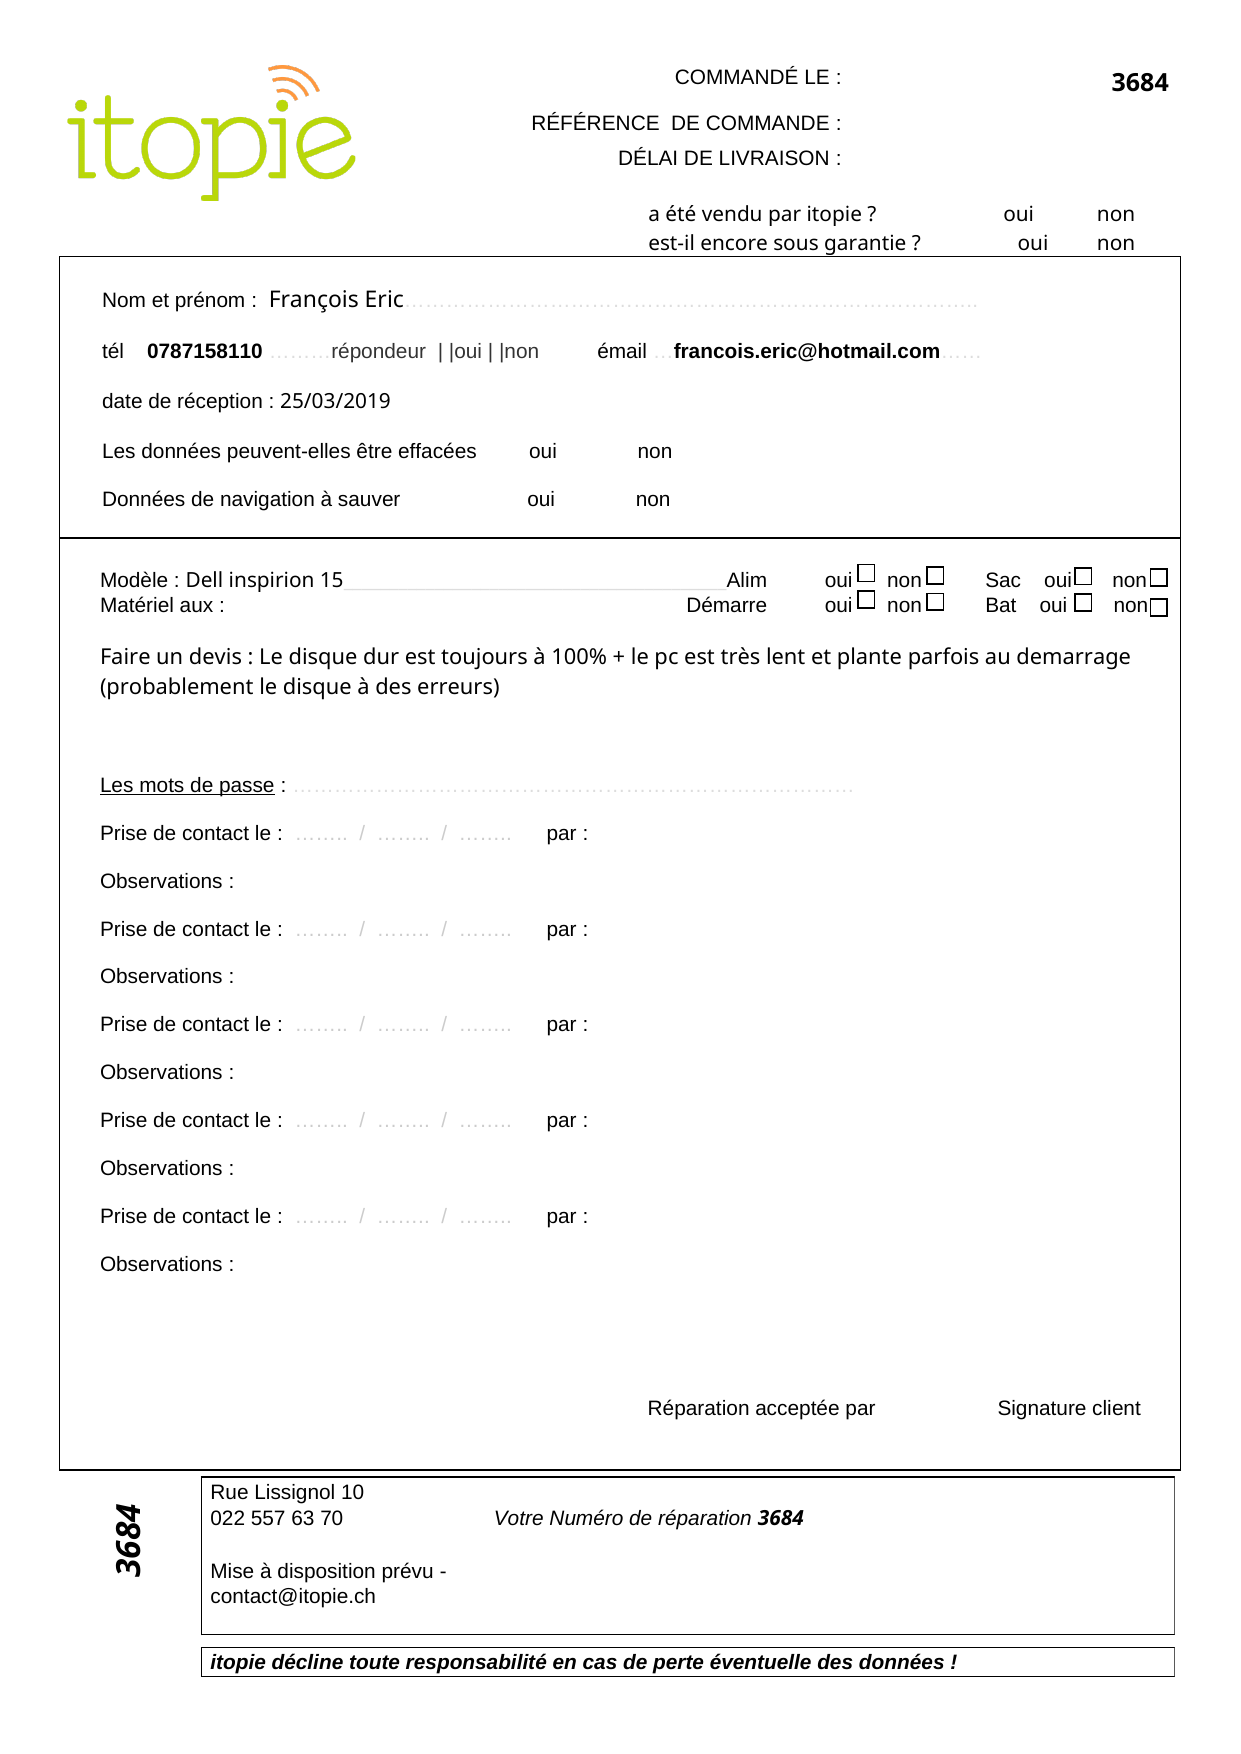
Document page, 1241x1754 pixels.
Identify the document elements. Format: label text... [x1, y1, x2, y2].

text Prise de contact le : …….. / …….. / …….. par : [60, 817, 1180, 844]
text Observations : [60, 1153, 1180, 1180]
table_cell RÉFÉRENCE DE COMMANDE : [490, 105, 847, 140]
text Modèle : Dell inspirion 15 Alim oui non Sac oui non [60, 562, 856, 590]
text a été vendu par itopie ? oui non [59, 199, 1181, 228]
table_cell [847, 140, 1180, 175]
text Observations : [60, 961, 1180, 988]
text Prise de contact le : …….. / …….. / …….. par : [60, 1105, 1180, 1132]
text Prise de contact le : …….. / …….. / …….. par : [60, 913, 1180, 940]
text Observations : [60, 1249, 1180, 1276]
text Faire un devis : Le disque dur est toujours à 100% + le pc est très lent et plante parfois au demarrage (probablement le disque à des erreurs) [60, 638, 1180, 701]
text Réparation acceptée par Signature client [60, 1392, 1180, 1419]
text Nom et prénom : François Eric……………………………………………………………………….. [60, 280, 1180, 314]
text Les données peuvent-elles être effacées oui non [60, 436, 1180, 463]
text est-il encore sous garantie ? oui non [59, 228, 1181, 256]
table_header COMMANDÉ LE : [490, 59, 847, 104]
text date de réception : 25/03/2019 [60, 383, 1180, 415]
picture [67, 65, 356, 201]
table_header 3684 [847, 59, 1180, 104]
table_header 3684 [59, 1471, 195, 1683]
text Observations : [60, 865, 1180, 892]
text Données de navigation à sauver oui non [60, 484, 1180, 511]
text Prise de contact le : …….. / …….. / …….. par : [60, 1201, 1180, 1228]
text Matériel aux : Démarre oui non Bat oui non [60, 590, 1180, 617]
text Observations : [60, 1057, 1180, 1084]
text Modèle : Dell inspirion 15 Alim oui non Sac oui non [879, 562, 925, 590]
text Prise de contact le : …….. / …….. / …….. par : [60, 1009, 1180, 1036]
text Les mots de passe : ……………………………………………………………………… [60, 769, 1180, 797]
text tél 0787158110 ………répondeur | |oui | |non émail …francois.eric@hotmail.com…… [60, 335, 1180, 362]
text Modèle : Dell inspirion 15 Alim oui non Sac oui non [948, 562, 1180, 590]
table_cell [847, 105, 1180, 140]
table_cell DÉLAI DE LIVRAISON : [490, 140, 847, 175]
table_cell itopie décline toute responsabilité en cas de perte éventuelle des données ! [195, 1641, 1180, 1683]
table_header Rue Lissignol 10 022 557 63 70 Votre Numéro de réparation 3684 Mise à disposition prévu - contact@itopie.ch [195, 1471, 1180, 1641]
